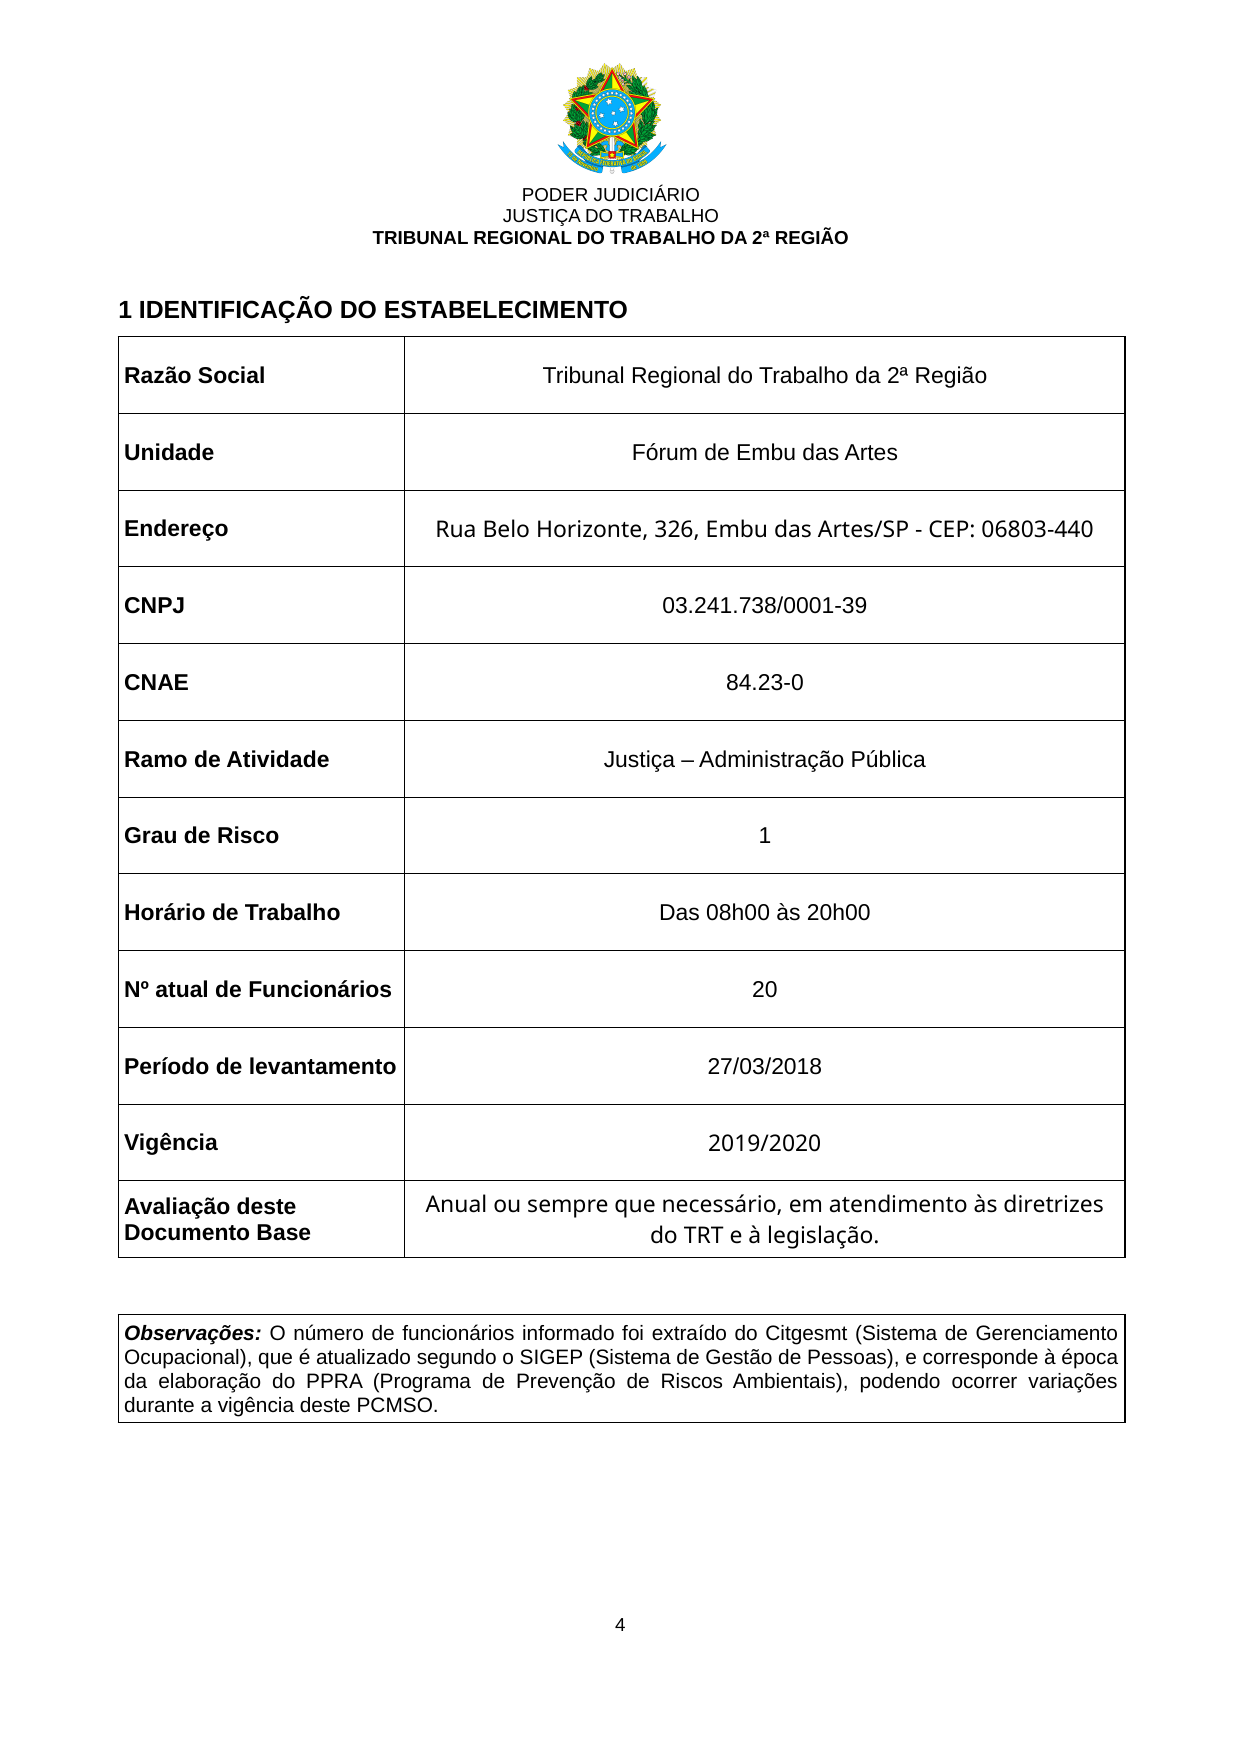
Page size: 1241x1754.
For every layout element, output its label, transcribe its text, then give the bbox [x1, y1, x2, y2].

table_cell Nº atual de Funcionários [119, 951, 404, 1027]
table_cell Grau de Risco [119, 798, 404, 873]
table_header Tribunal Regional do Trabalho da 2ª Região [405, 337, 1124, 413]
table_cell Avaliação deste Documento Base [119, 1181, 404, 1257]
table_cell CNPJ [119, 567, 404, 643]
table_cell Ramo de Atividade [119, 721, 404, 797]
table_cell Vigência [119, 1105, 404, 1180]
table_cell Fórum de Embu das Artes [405, 414, 1124, 489]
table_cell Endereço [119, 491, 404, 566]
table_cell 84.23-0 [405, 644, 1124, 720]
table_cell Período de levantamento [119, 1028, 404, 1104]
table_cell 03.241.738/0001-39 [405, 567, 1124, 643]
table_cell 2019/2020 [405, 1105, 1124, 1180]
table_cell CNAE [119, 644, 404, 720]
table_cell Rua Belo Horizonte, 326, Embu das Artes/SP - CEP: 06803-440 [405, 491, 1124, 566]
table_cell 27/03/2018 [405, 1028, 1124, 1104]
table_cell 20 [405, 951, 1124, 1027]
table_cell Unidade [119, 414, 404, 489]
table_cell 1 [405, 798, 1124, 873]
table_cell Horário de Trabalho [119, 874, 404, 950]
table_header Razão Social [119, 337, 404, 413]
table_header Observações: O número de funcionários informado foi extraído do Citgesmt (Sistema de Gerenciamento Ocupacional), que é atualizado segundo o SIGEP (Sistema de Gestão de Pessoas), e corresponde à época da elaboração do PPRA (Programa de Prevenção de Riscos Ambientais), podendo ocorrer variações durante a vigência deste PCMSO. [119, 1315, 1124, 1422]
table_cell Das 08h00 às 20h00 [405, 874, 1124, 950]
table_cell Justiça – Administração Pública [405, 721, 1124, 797]
subtitle 1 IDENTIFICAÇÃO DO ESTABELECIMENTO [118, 295, 1122, 323]
table_cell Anual ou sempre que necessário, em atendimento às diretrizes do TRT e à legislação. [405, 1181, 1124, 1257]
